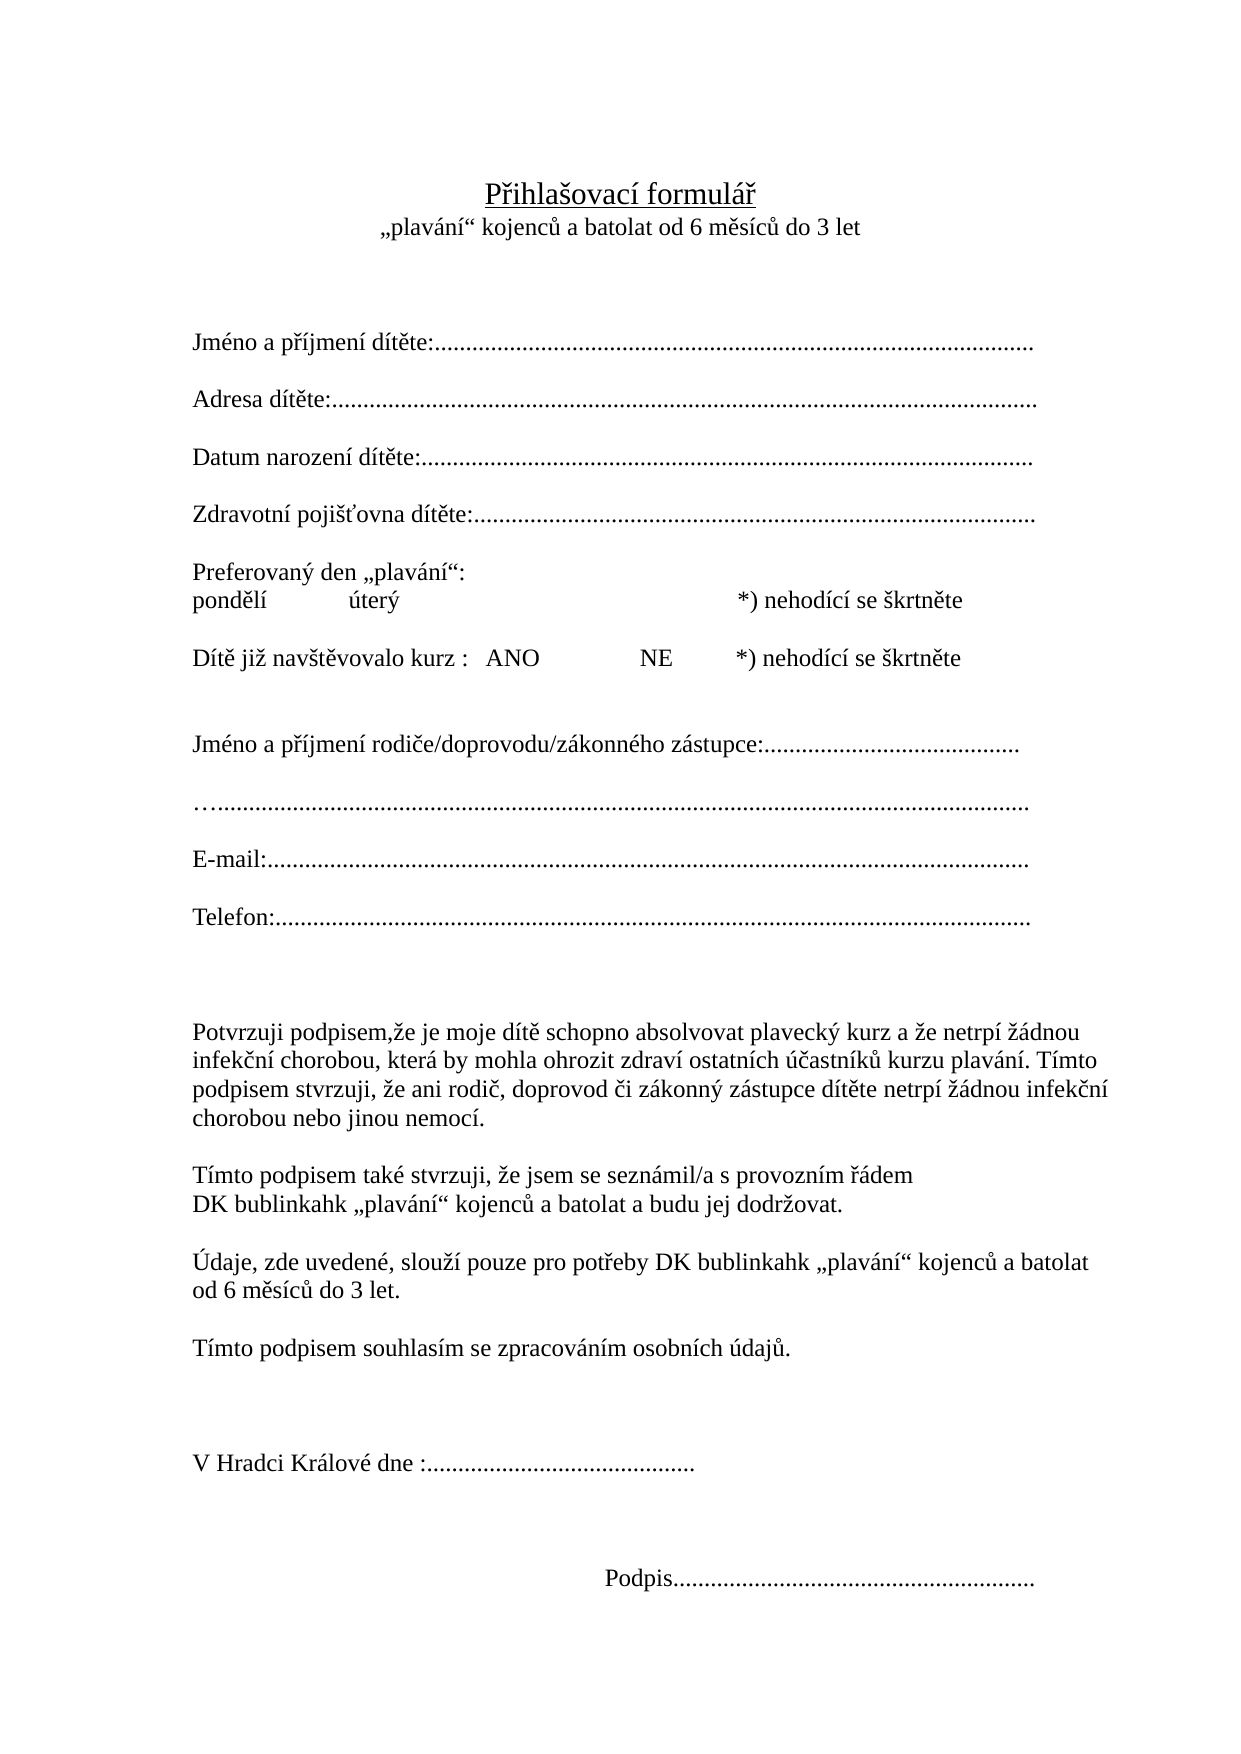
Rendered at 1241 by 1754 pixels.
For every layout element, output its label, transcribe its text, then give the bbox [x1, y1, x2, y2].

text od 6 měsíců do 3 let. [118, 1275, 1122, 1304]
text Preferovaný den „plavání“: [118, 557, 1122, 585]
text Údaje, zde uvedené, slouží pouze pro potřeby DK bublinkahk „plavání“ kojenců a batolat [118, 1247, 1122, 1275]
text Zdravotní pojišťovna dítěte:.......................................................................................... [118, 499, 1122, 528]
text infekční chorobou, která by mohla ohrozit zdraví ostatních účastníků kurzu plavání. Tímto [118, 1045, 1122, 1074]
text DK bublinkahk „plavání“ kojenců a batolat a budu jej dodržovat. [118, 1189, 1122, 1218]
text Telefon:......................................................................................................................... [118, 902, 1122, 930]
text E-mail:.......................................................................................................................... [118, 844, 1122, 873]
text Datum narození dítěte:.................................................................................................. [118, 442, 1122, 470]
text Podpis.......................................................... [118, 1563, 1122, 1592]
text podpisem stvrzuji, že ani rodič, doprovod či zákonný zástupce dítěte netrpí žádnou infekční chorobou nebo jinou nemocí. [192, 1074, 1122, 1132]
text V Hradci Králové dne :........................................... [118, 1448, 1122, 1477]
text Jméno a příjmení dítěte:................................................................................................ [118, 327, 1122, 355]
text Přihlašovací formulář [118, 176, 1122, 212]
text Tímto podpisem také stvrzuji, že jsem se seznámil/a s provozním řádem [118, 1160, 1122, 1189]
text Adresa dítěte:................................................................................................................. [118, 384, 1122, 413]
text pondělí úterý *) nehodící se škrtněte [118, 585, 1122, 614]
text Potvrzuji podpisem,že je moje dítě schopno absolvovat plavecký kurz a že netrpí žádnou [118, 1017, 1122, 1045]
text „plavání“ kojenců a batolat od 6 měsíců do 3 let [118, 212, 1122, 240]
text Dítě již navštěvovalo kurz : ANO NE *) nehodící se škrtněte [118, 643, 1122, 672]
text ….................................................................................................................................. [118, 787, 1122, 815]
text Tímto podpisem souhlasím se zpracováním osobních údajů. [118, 1333, 1122, 1362]
text Jméno a příjmení rodiče/doprovodu/zákonného zástupce:......................................... [118, 729, 1122, 758]
